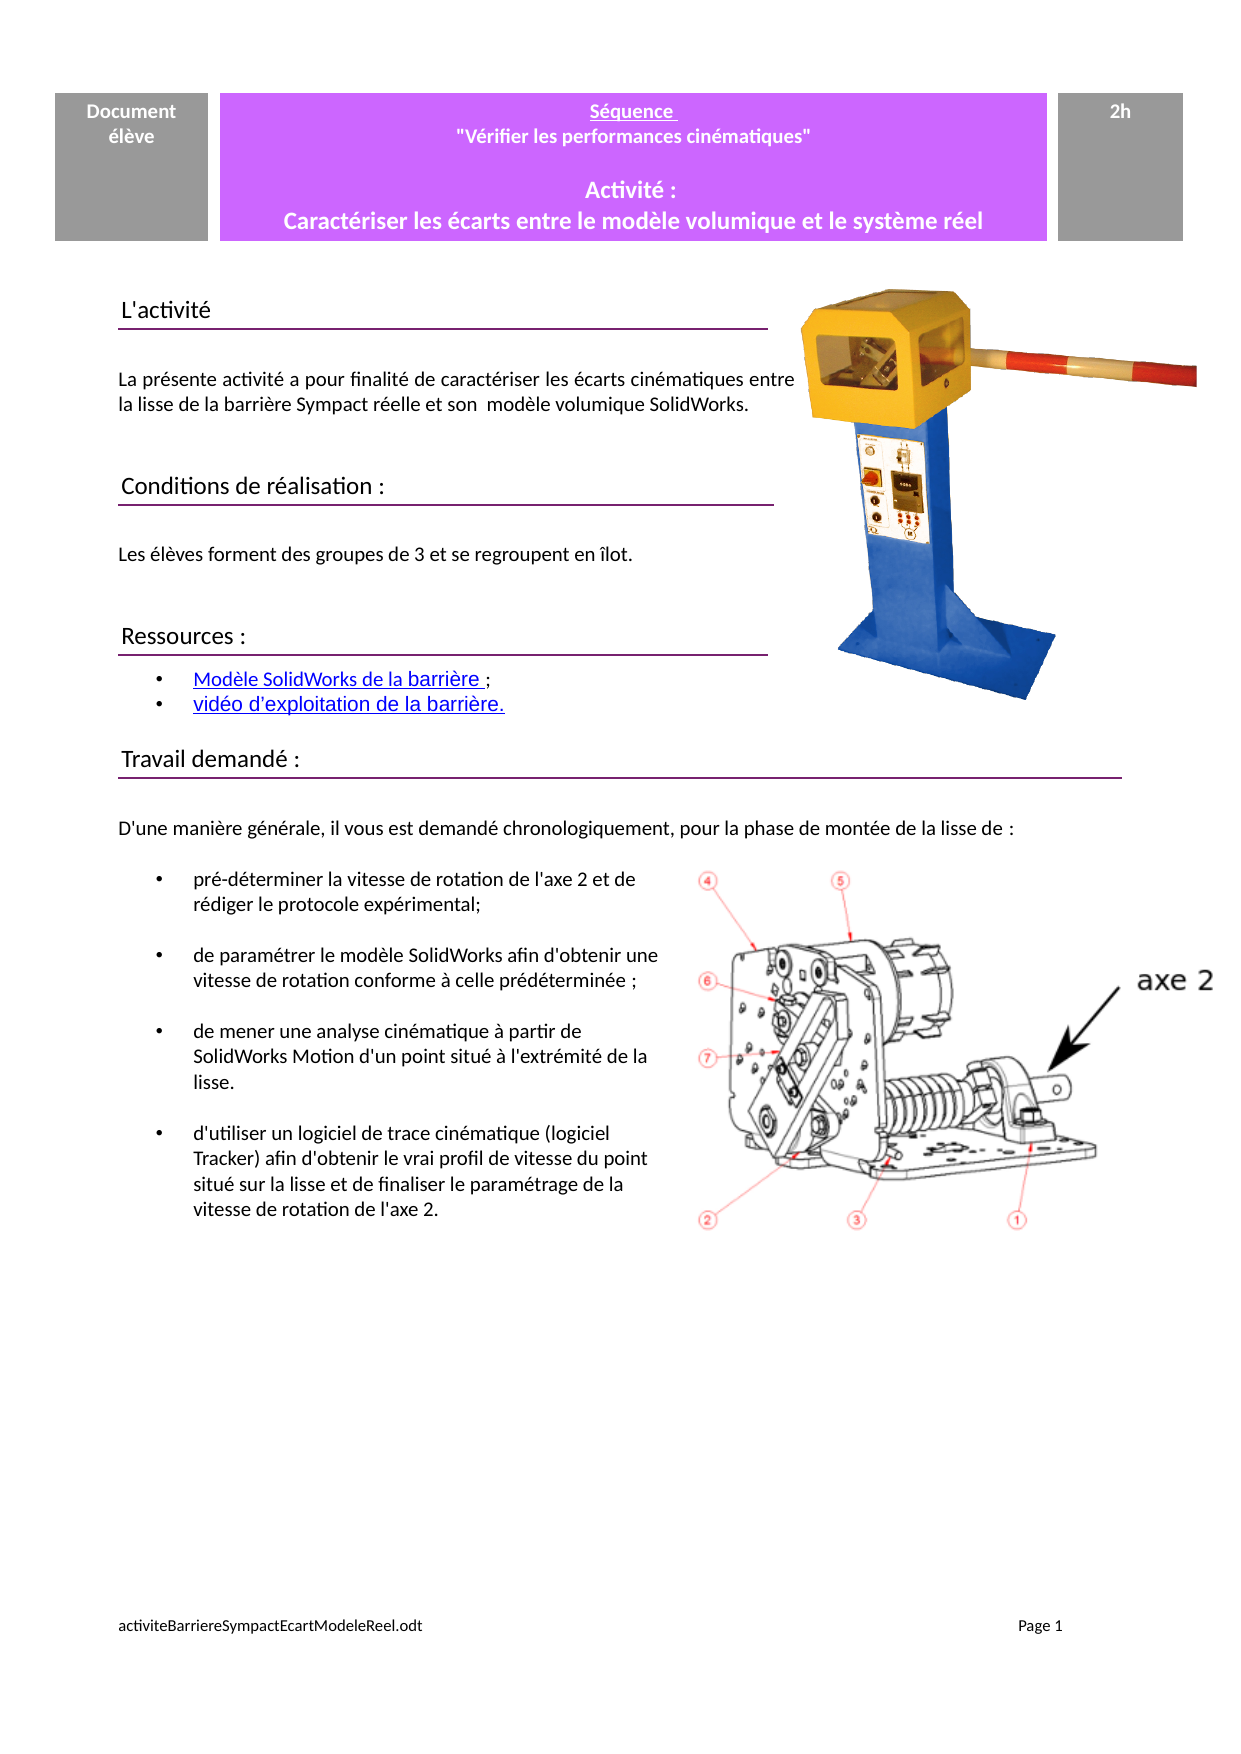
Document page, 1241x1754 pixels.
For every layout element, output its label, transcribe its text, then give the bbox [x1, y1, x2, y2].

subtitle Travail demandé : [118, 741, 1122, 777]
table_header Séquence "Vérifier les performances cinématiques" Activité : Caractériser les écarts entre le modèle volumique et le système réel [220, 93, 1047, 241]
list pré-déterminer la vitesse de rotation de l'axe 2 et de rédiger le protocole expérimental; [156, 866, 671, 917]
table_header Document élève [55, 93, 208, 241]
text D'une manière générale, il vous est demandé chronologiquement, pour la phase de montée de la lisse de : [118, 815, 1122, 840]
list Modèle SolidWorks de la barrière ; [156, 666, 796, 692]
list de mener une analyse cinématique à partir de SolidWorks Motion d'un point situé à l'extrémité de la lisse. [156, 1018, 671, 1094]
text La présente activité a pour finalité de caractériser les écarts cinématiques entre la lisse de la barrière Sympact réelle et son modèle volumique SolidWorks. [118, 366, 796, 417]
picture [796, 276, 1197, 706]
picture [671, 862, 1213, 1241]
list vidéo d’exploitation de la barrière. [156, 692, 1122, 716]
table_header 2h [1058, 93, 1183, 241]
table_header [1047, 93, 1058, 241]
subtitle L'activité [118, 292, 768, 328]
subtitle Conditions de réalisation : [118, 467, 774, 504]
table_header [208, 93, 220, 241]
subtitle Ressources : [118, 617, 768, 654]
list d'utiliser un logiciel de trace cinématique (logiciel Tracker) afin d'obtenir le vrai profil de vitesse du point situé sur la lisse et de finaliser le paramétrage de la vitesse de rotation de l'axe 2. [156, 1120, 671, 1222]
list de paramétrer le modèle SolidWorks afin d'obtenir une vitesse de rotation conforme à celle prédéterminée ; [156, 942, 671, 993]
text Les élèves forment des groupes de 3 et se regroupent en îlot. [118, 542, 796, 567]
